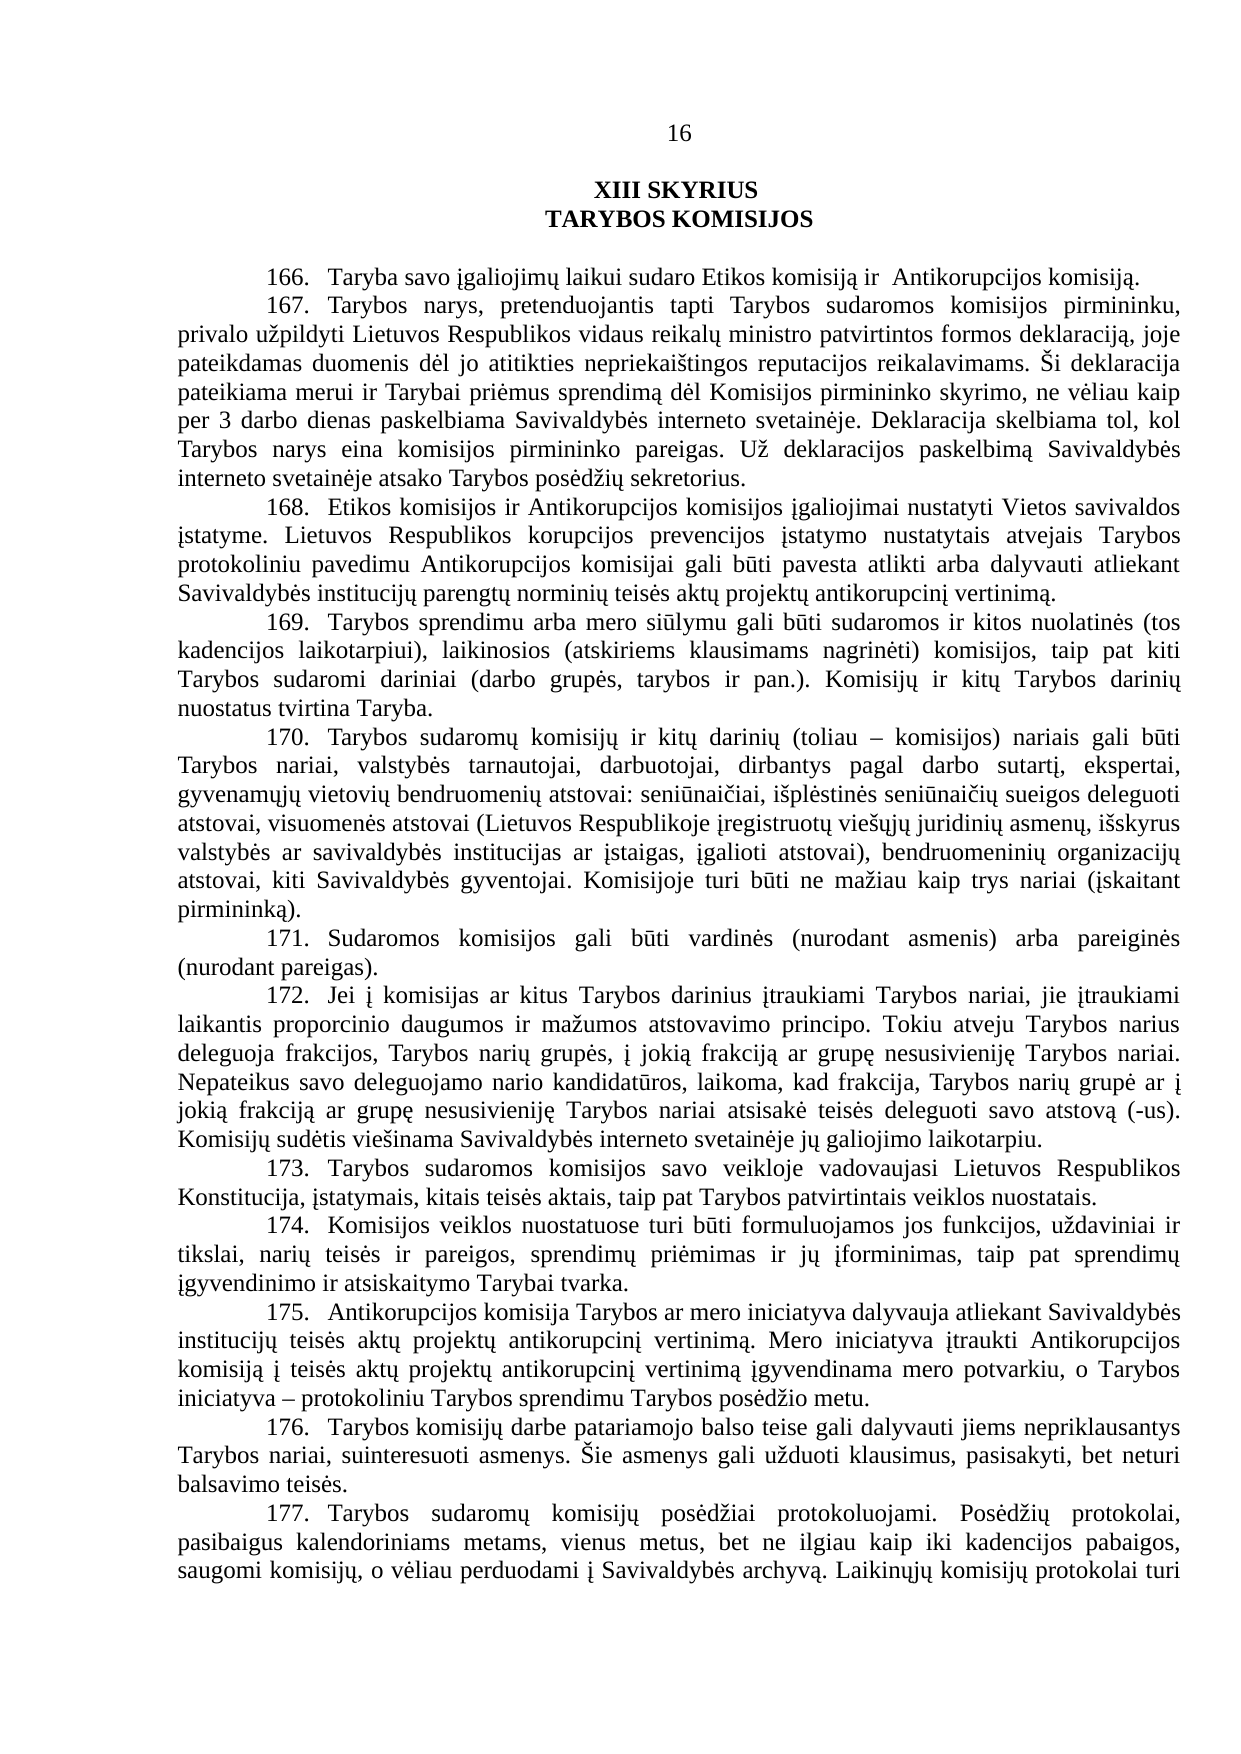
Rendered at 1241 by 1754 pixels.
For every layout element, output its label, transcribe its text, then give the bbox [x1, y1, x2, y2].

text 177. Tarybos sudaromų komisijų posėdžiai protokoluojami. Posėdžių protokolai, pasibaigus kalendoriniams metams, vienus metus, bet ne ilgiau kaip iki kadencijos pabaigos, saugomi komisijų, o vėliau perduodami į Savivaldybės archyvą. Laikinųjų komisijų protokolai turi [177, 1498, 1181, 1584]
text XIII SKYRIUS [177, 176, 1181, 204]
text 172. Jei į komisijas ar kitus Tarybos darinius įtraukiami Tarybos nariai, jie įtraukiami laikantis proporcinio daugumos ir mažumos atstovavimo principo. Tokiu atveju Tarybos narius deleguoja frakcijos, Tarybos narių grupės, į jokią frakciją ar grupę nesusivieniję Tarybos nariai. Nepateikus savo deleguojamo nario kandidatūros, laikoma, kad frakcija, Tarybos narių grupė ar į jokią frakciją ar grupę nesusivieniję Tarybos nariai atsisakė teisės deleguoti savo atstovą (-us). Komisijų sudėtis viešinama Savivaldybės interneto svetainėje jų galiojimo laikotarpiu. [177, 981, 1181, 1153]
text 168. Etikos komisijos ir Antikorupcijos komisijos įgaliojimai nustatyti Vietos savivaldos įstatyme. Lietuvos Respublikos korupcijos prevencijos įstatymo nustatytais atvejais Tarybos protokoliniu pavedimu Antikorupcijos komisijai gali būti pavesta atlikti arba dalyvauti atliekant Savivaldybės institucijų parengtų norminių teisės aktų projektų antikorupcinį vertinimą. [177, 492, 1181, 607]
text 166. Taryba savo įgaliojimų laikui sudaro Etikos komisiją ir Antikorupcijos komisiją. [177, 262, 1181, 291]
text 174. Komisijos veiklos nuostatuose turi būti formuluojamos jos funkcijos, uždaviniai ir tikslai, narių teisės ir pareigos, sprendimų priėmimas ir jų įforminimas, taip pat sprendimų įgyvendinimo ir atsiskaitymo Tarybai tvarka. [177, 1211, 1181, 1297]
text 175. Antikorupcijos komisija Tarybos ar mero iniciatyva dalyvauja atliekant Savivaldybės institucijų teisės aktų projektų antikorupcinį vertinimą. Mero iniciatyva įtraukti Antikorupcijos komisiją į teisės aktų projektų antikorupcinį vertinimą įgyvendinama mero potvarkiu, o Tarybos iniciatyva – protokoliniu Tarybos sprendimu Tarybos posėdžio metu. [177, 1297, 1181, 1412]
text 173. Tarybos sudaromos komisijos savo veikloje vadovaujasi Lietuvos Respublikos Konstitucija, įstatymais, kitais teisės aktais, taip pat Tarybos patvirtintais veiklos nuostatais. [177, 1153, 1181, 1211]
text 171. Sudaromos komisijos gali būti vardinės (nurodant asmenis) arba pareiginės (nurodant pareigas). [177, 923, 1181, 981]
text 176. Tarybos komisijų darbe patariamojo balso teise gali dalyvauti jiems nepriklausantys Tarybos nariai, suinteresuoti asmenys. Šie asmenys gali užduoti klausimus, pasisakyti, bet neturi balsavimo teisės. [177, 1412, 1181, 1498]
text 167. Tarybos narys, pretenduojantis tapti Tarybos sudaromos komisijos pirmininku, privalo užpildyti Lietuvos Respublikos vidaus reikalų ministro patvirtintos formos deklaraciją, joje pateikdamas duomenis dėl jo atitikties nepriekaištingos reputacijos reikalavimams. Ši deklaracija pateikiama merui ir Tarybai priėmus sprendimą dėl Komisijos pirmininko skyrimo, ne vėliau kaip per 3 darbo dienas paskelbiama Savivaldybės interneto svetainėje. Deklaracija skelbiama tol, kol Tarybos narys eina komisijos pirmininko pareigas. Už deklaracijos paskelbimą Savivaldybės interneto svetainėje atsako Tarybos posėdžių sekretorius. [177, 291, 1181, 492]
text TARYBOS KOMISIJOS [177, 204, 1181, 233]
text 170. Tarybos sudaromų komisijų ir kitų darinių (toliau – komisijos) nariais gali būti Tarybos nariai, valstybės tarnautojai, darbuotojai, dirbantys pagal darbo sutartį, ekspertai, gyvenamųjų vietovių bendruomenių atstovai: seniūnaičiai, išplėstinės seniūnaičių sueigos deleguoti atstovai, visuomenės atstovai (Lietuvos Respublikoje įregistruotų viešųjų juridinių asmenų, išskyrus valstybės ar savivaldybės institucijas ar įstaigas, įgalioti atstovai), bendruomeninių organizacijų atstovai, kiti Savivaldybės gyventojai. Komisijoje turi būti ne mažiau kaip trys nariai (įskaitant pirmininką). [177, 722, 1181, 923]
text 169. Tarybos sprendimu arba mero siūlymu gali būti sudaromos ir kitos nuolatinės (tos kadencijos laikotarpiui), laikinosios (atskiriems klausimams nagrinėti) komisijos, taip pat kiti Tarybos sudaromi dariniai (darbo grupės, tarybos ir pan.). Komisijų ir kitų Tarybos darinių nuostatus tvirtina Taryba. [177, 607, 1181, 722]
